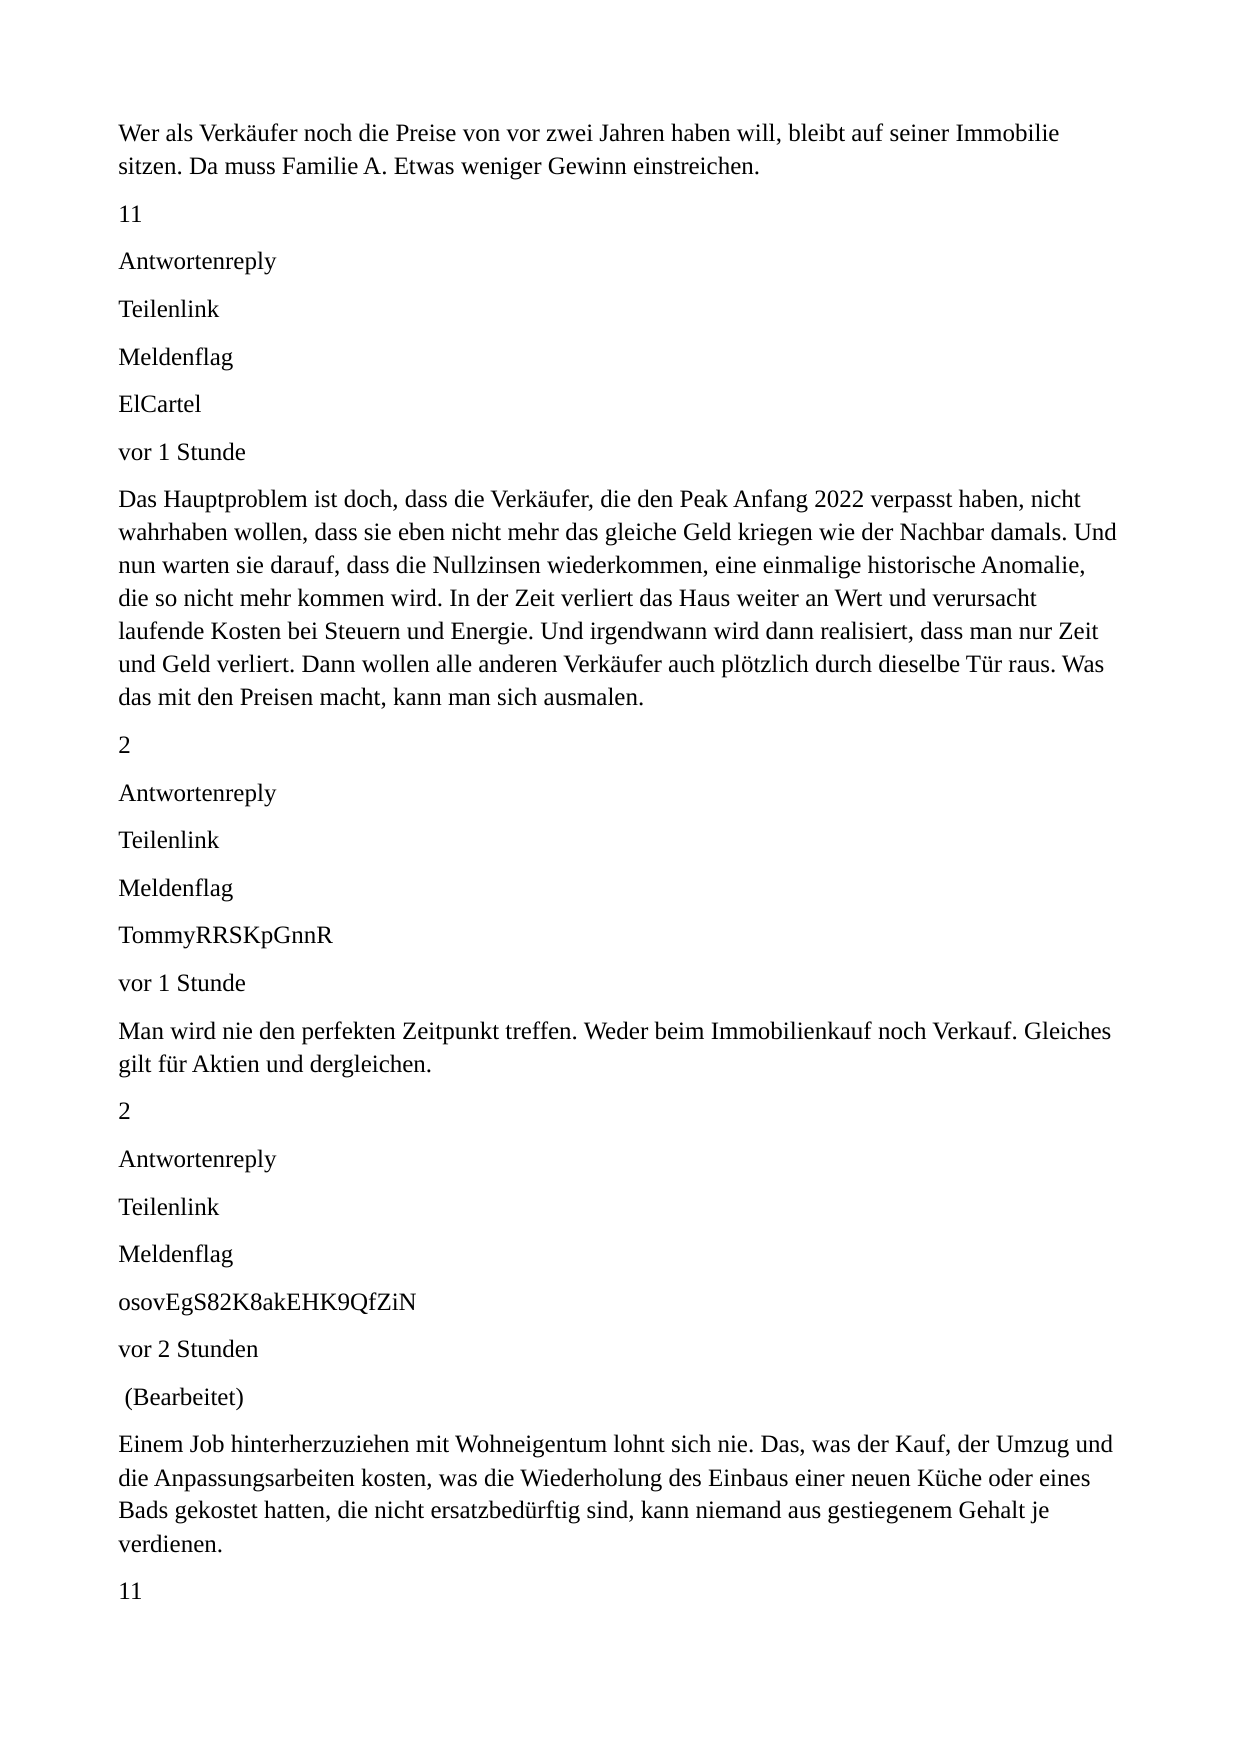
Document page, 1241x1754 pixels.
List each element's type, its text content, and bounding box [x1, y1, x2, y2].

text osovEgS82K8akEHK9QfZiN [118, 1287, 1122, 1316]
text Man wird nie den perfekten Zeitpunkt treffen. Weder beim Immobilienkauf noch Verkauf. Gleiches gilt für Aktien und dergleichen. [118, 1016, 1122, 1077]
text 11 [118, 1576, 1122, 1605]
text vor 2 Stunden [118, 1334, 1122, 1363]
text (Bearbeitet) [118, 1382, 1122, 1411]
text 11 [118, 199, 1122, 227]
text 2 [118, 1096, 1122, 1125]
text Das Hauptproblem ist doch, dass die Verkäufer, die den Peak Anfang 2022 verpasst haben, nicht wahrhaben wollen, dass sie eben nicht mehr das gleiche Geld kriegen wie der Nachbar damals. Und nun warten sie darauf, dass die Nullzinsen wiederkommen, eine einmalige historische Anomalie, die so nicht mehr kommen wird. In der Zeit verliert das Haus weiter an Wert und verursacht laufende Kosten bei Steuern und Energie. Und irgendwann wird dann realisiert, dass man nur Zeit und Geld verliert. Dann wollen alle anderen Verkäufer auch plötzlich durch dieselbe Tür raus. Was das mit den Preisen macht, kann man sich ausmalen. [118, 484, 1122, 711]
text Antwortenreply [118, 1144, 1122, 1173]
text vor 1 Stunde [118, 437, 1122, 466]
text Antwortenreply [118, 778, 1122, 806]
text Teilenlink [118, 825, 1122, 854]
text Teilenlink [118, 1192, 1122, 1220]
text Antwortenreply [118, 246, 1122, 275]
text Meldenflag [118, 1239, 1122, 1268]
text TommyRRSKpGnnR [118, 921, 1122, 949]
text Wer als Verkäufer noch die Preise von vor zwei Jahren haben will, bleibt auf seiner Immobilie sitzen. Da muss Familie A. Etwas weniger Gewinn einstreichen. [118, 118, 1122, 180]
text 2 [118, 730, 1122, 759]
text Meldenflag [118, 873, 1122, 902]
text ElCartel [118, 389, 1122, 418]
text Teilenlink [118, 294, 1122, 323]
text vor 1 Stunde [118, 968, 1122, 997]
text Einem Job hinterherzuziehen mit Wohneigentum lohnt sich nie. Das, was der Kauf, der Umzug und die Anpassungsarbeiten kosten, was die Wiederholung des Einbaus einer neuen Küche oder eines Bads gekostet hatten, die nicht ersatzbedürftig sind, kann niemand aus gestiegenem Gehalt je verdienen. [118, 1429, 1122, 1557]
text Meldenflag [118, 342, 1122, 370]
